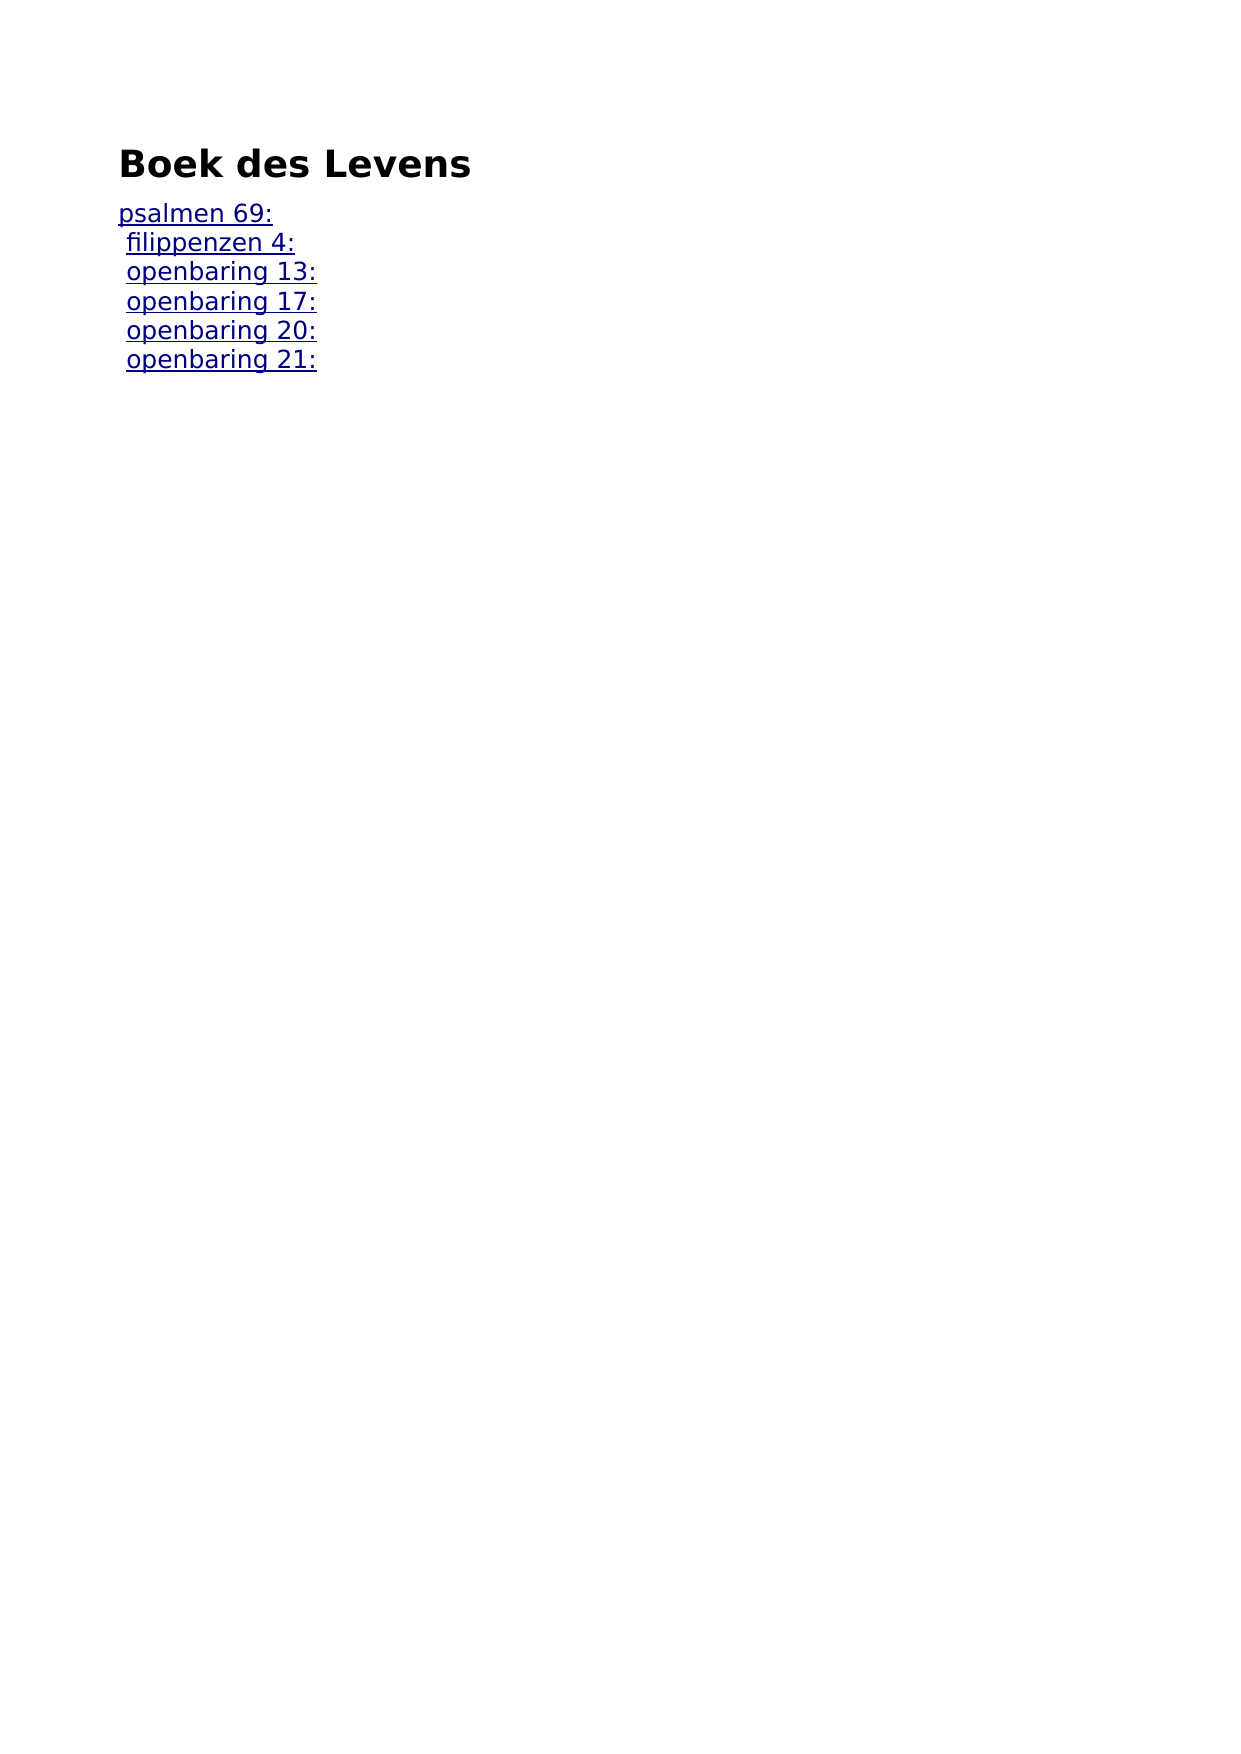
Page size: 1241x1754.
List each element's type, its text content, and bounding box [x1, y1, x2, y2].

subtitle Boek des Levens [118, 143, 1122, 187]
text psalmen 69: filippenzen 4: openbaring 13: openbaring 17: openbaring 20: openbaring 21: [118, 199, 1122, 403]
